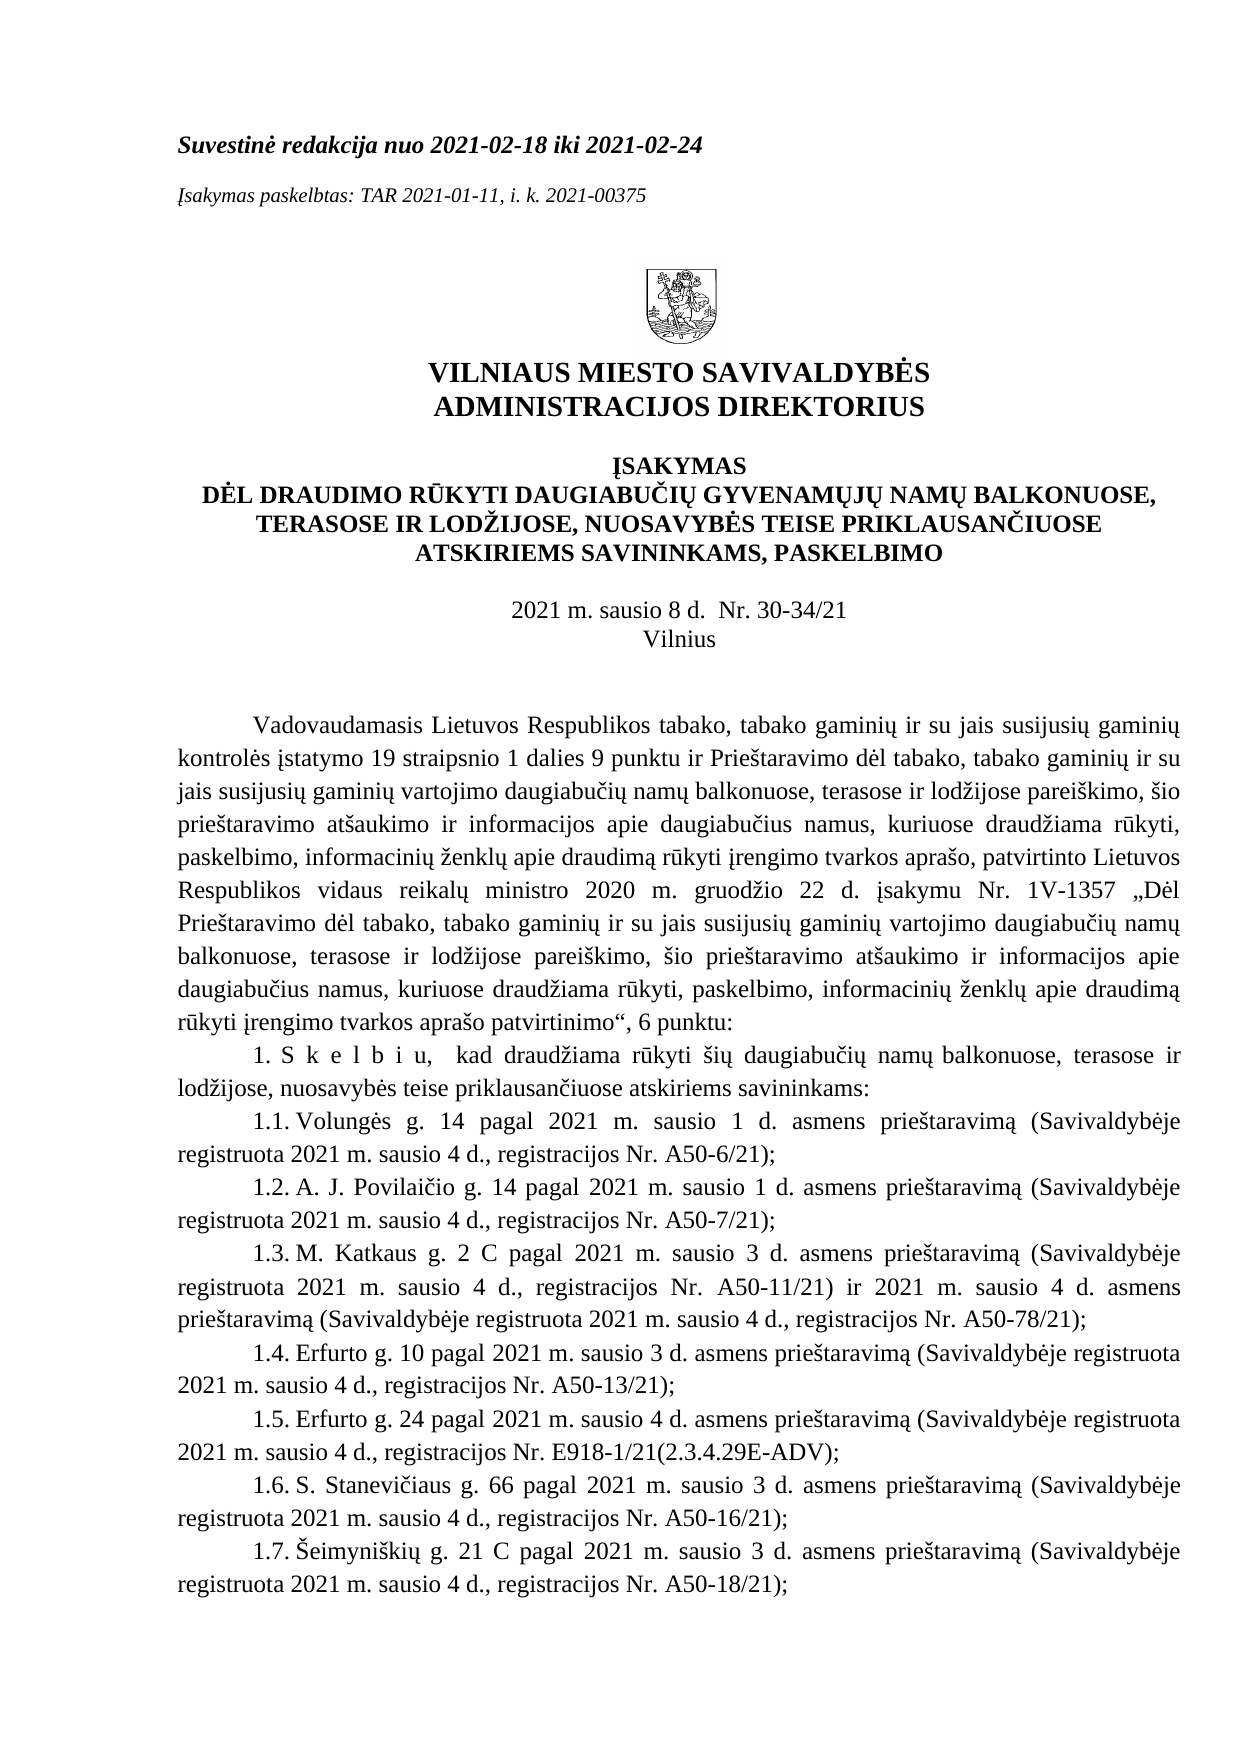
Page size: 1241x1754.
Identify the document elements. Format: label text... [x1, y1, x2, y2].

text 1.2. A. J. Povilaičio g. 14 pagal 2021 m. sausio 1 d. asmens prieštaravimą (Savivaldybėje registruota 2021 m. sausio 4 d., registracijos Nr. A50-7/21); [177, 1172, 1181, 1234]
text 1.5. Erfurto g. 24 pagal 2021 m. sausio 4 d. asmens prieštaravimą (Savivaldybėje registruota 2021 m. sausio 4 d., registracijos Nr. E918-1/21(2.3.4.29E-ADV); [177, 1404, 1181, 1465]
text Vilnius [177, 624, 1181, 653]
text ADMINISTRACIJOS DIREKTORIUS [177, 389, 1181, 423]
text 1. S k e l b i u, kad draudžiama rūkyti šių daugiabučių namų balkonuose, terasose ir lodžijose, nuosavybės teise priklausančiuose atskiriems savininkams: [177, 1040, 1181, 1102]
text ĮSAKYMAS [177, 451, 1181, 480]
text 2021 m. sausio 8 d. Nr. 30-34/21 [177, 595, 1181, 624]
text DĖL DRAUDIMO RŪKYTI DAUGIABUČIŲ GYVENAMŲJŲ NAMŲ BALKONUOSE, TERASOSE IR LODŽIJOSE, NUOSAVYBĖS TEISE PRIKLAUSANČIUOSE ATSKIRIEMS SAVININKAMS, PASKELBIMO [177, 480, 1181, 566]
text 1.6. S. Stanevičiaus g. 66 pagal 2021 m. sausio 3 d. asmens prieštaravimą (Savivaldybėje registruota 2021 m. sausio 4 d., registracijos Nr. A50-16/21); [177, 1470, 1181, 1531]
text 1.3. M. Katkaus g. 2 C pagal 2021 m. sausio 3 d. asmens prieštaravimą (Savivaldybėje registruota 2021 m. sausio 4 d., registracijos Nr. A50-11/21) ir 2021 m. sausio 4 d. asmens prieštaravimą (Savivaldybėje registruota 2021 m. sausio 4 d., registracijos Nr. A50-78/21); [177, 1238, 1181, 1333]
text 1.1. Volungės g. 14 pagal 2021 m. sausio 1 d. asmens prieštaravimą (Savivaldybėje registruota 2021 m. sausio 4 d., registracijos Nr. A50-6/21); [177, 1106, 1181, 1168]
text Įsakymas paskelbtas: TAR 2021-01-11, i. k. 2021-00375 [177, 183, 1181, 207]
text 1.4. Erfurto g. 10 pagal 2021 m. sausio 3 d. asmens prieštaravimą (Savivaldybėje registruota 2021 m. sausio 4 d., registracijos Nr. A50-13/21); [177, 1338, 1181, 1399]
text VILNIAUS MIESTO SAVIVALDYBĖS [177, 356, 1181, 389]
text Vadovaudamasis Lietuvos Respublikos tabako, tabako gaminių ir su jais susijusių gaminių kontrolės įstatymo 19 straipsnio 1 dalies 9 punktu ir Prieštaravimo dėl tabako, tabako gaminių ir su jais susijusių gaminių vartojimo daugiabučių namų balkonuose, terasose ir lodžijose pareiškimo, šio prieštaravimo atšaukimo ir informacijos apie daugiabučius namus, kuriuose draudžiama rūkyti, paskelbimo, informacinių ženklų apie draudimą rūkyti įrengimo tvarkos aprašo, patvirtinto Lietuvos Respublikos vidaus reikalų ministro 2020 m. gruodžio 22 d. įsakymu Nr. 1V-1357 „Dėl Prieštaravimo dėl tabako, tabako gaminių ir su jais susijusių gaminių vartojimo daugiabučių namų balkonuose, terasose ir lodžijose pareiškimo, šio prieštaravimo atšaukimo ir informacijos apie daugiabučius namus, kuriuose draudžiama rūkyti, paskelbimo, informacinių ženklų apie draudimą rūkyti įrengimo tvarkos aprašo patvirtinimo“, 6 punktu: [177, 710, 1181, 1036]
text 1.7. Šeimyniškių g. 21 C pagal 2021 m. sausio 3 d. asmens prieštaravimą (Savivaldybėje registruota 2021 m. sausio 4 d., registracijos Nr. A50-18/21); [177, 1536, 1181, 1597]
text Suvestinė redakcija nuo 2021-02-18 iki 2021-02-24 [177, 131, 1181, 159]
